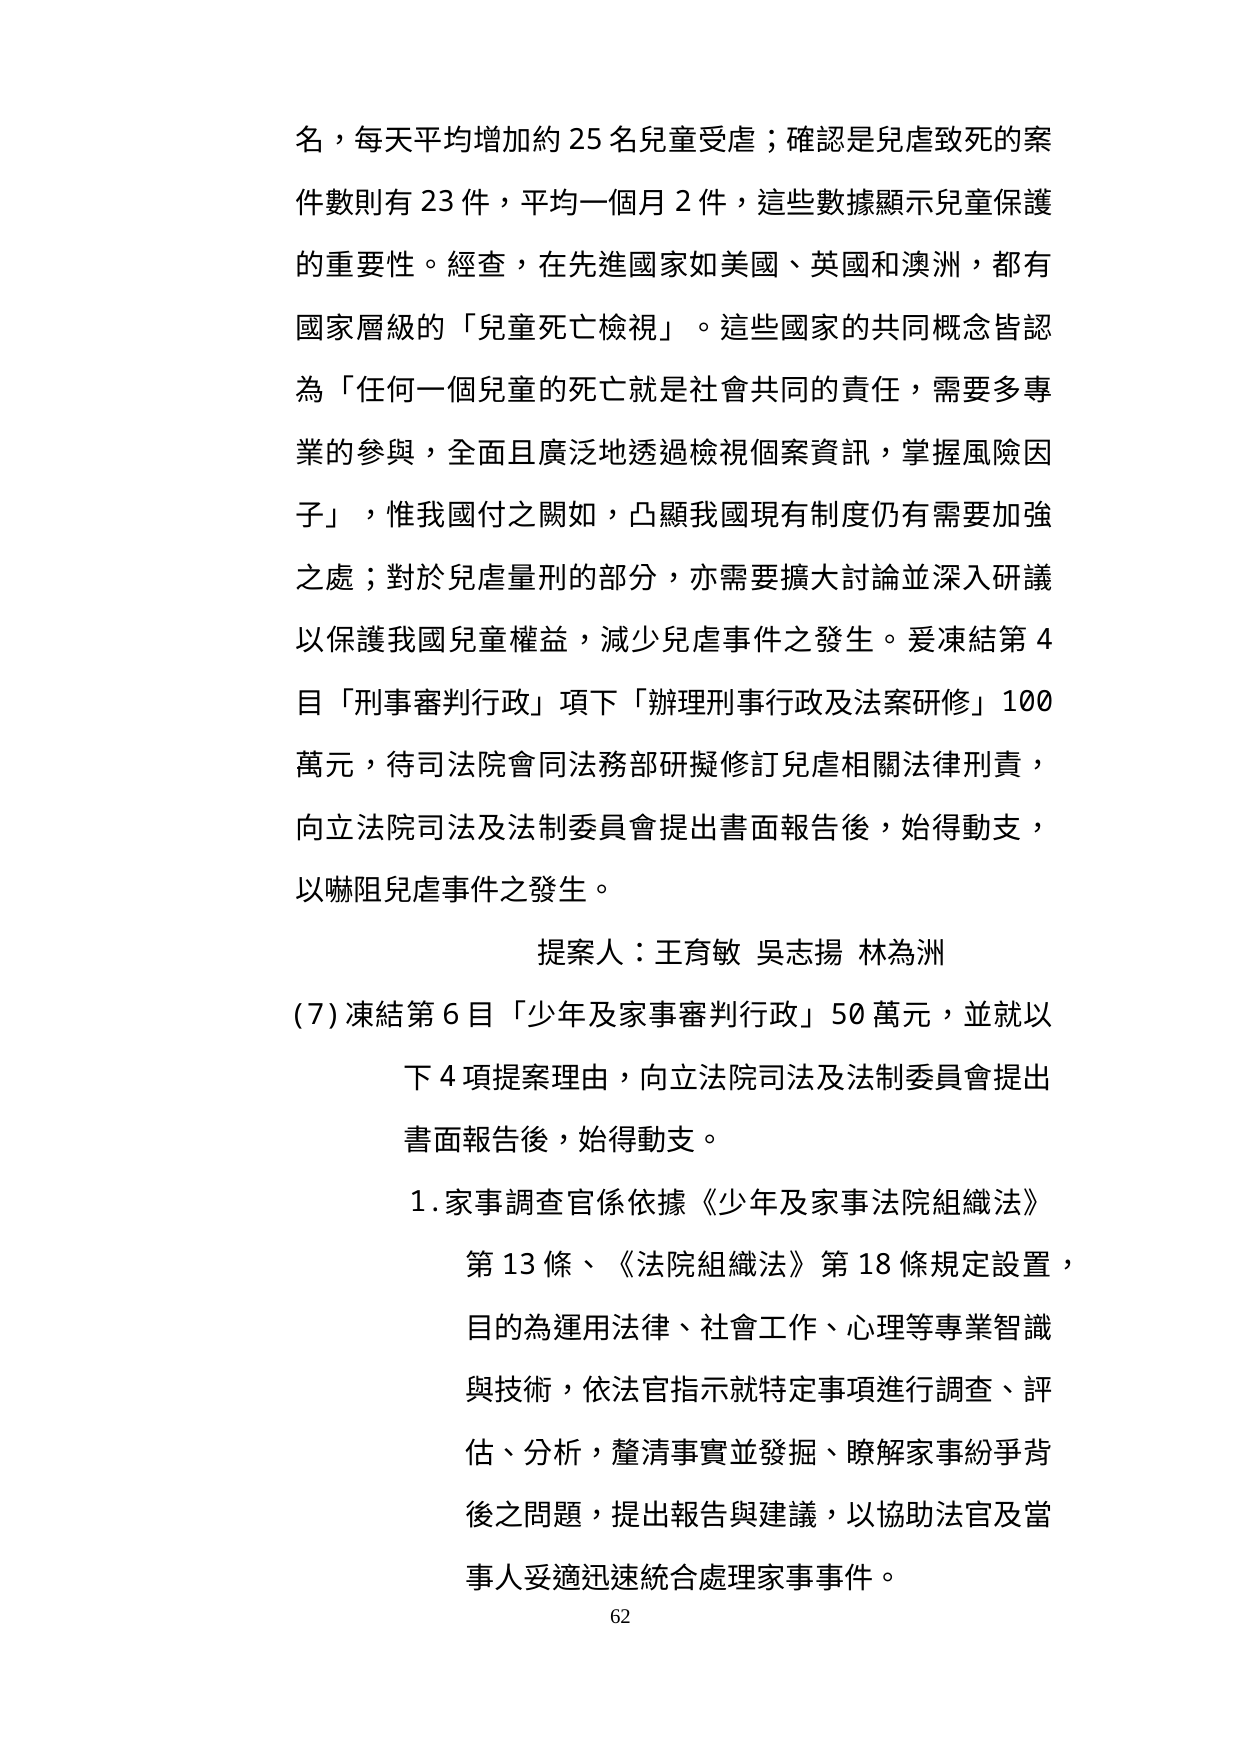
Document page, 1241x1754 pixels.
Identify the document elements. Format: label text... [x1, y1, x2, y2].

list 有鑑於 近年來兒虐案件層出不窮，根據衛生福利部的統計，105年疑似遭受不當對待的通報個案人數大約5萬5千人，等於不到10分鐘就有一人被通報；確認受虐兒共9,461名，每天平均增加約25名兒童受虐；確認是兒虐致死的案件數則有23件，平均一個月2件，這些數據顯示兒童保護的重要性。經查，在先進國家如美國、英國和澳洲，都有國家層級的「兒童死亡檢視」。這些國家的共同概念皆認為「任何一個兒童的死亡就是社會共同的責任，需要多專業的參與，全面且廣泛地透過檢視個案資訊，掌握風險因子」，惟我國付之闕如，凸顯我國現有制度仍有需要加強之處；對於兒虐量刑的部分，亦需要擴大討論並深入研議，以保護我國兒童權益，減少兒虐事件之發生。爰凍結第4目「刑事審判行政」項下「辦理刑事行政及法案研修」100萬元，待司法院會同法務部研擬修訂兒虐相關法律刑責，向立法院司法及法制委員會提出書面報告後，始得動支，以嚇阻兒虐事件之發生。 [239, 96, 1053, 909]
text 提案人：王育敏 吳志揚 林為洲 [537, 909, 1053, 971]
list 凍結第6目「少年及家事審判行政」50萬元，並就以下4項提案理由，向立法院司法及法制委員會提出書面報告後，始得動支。 [289, 971, 1053, 1159]
list 家事調查官係依據《少年及家事法院組織法》第13條、《法院組織法》第18條規定設置，目的為運用法律、社會工作、心理等專業智識與技術，依法官指示就特定事項進行調查、評估、分析，釐清事實並發掘、瞭解家事紛爭背後之問題，提出報告與建議，以協助法官及當事人妥適迅速統合處理家事事件。 [409, 1159, 1053, 1596]
